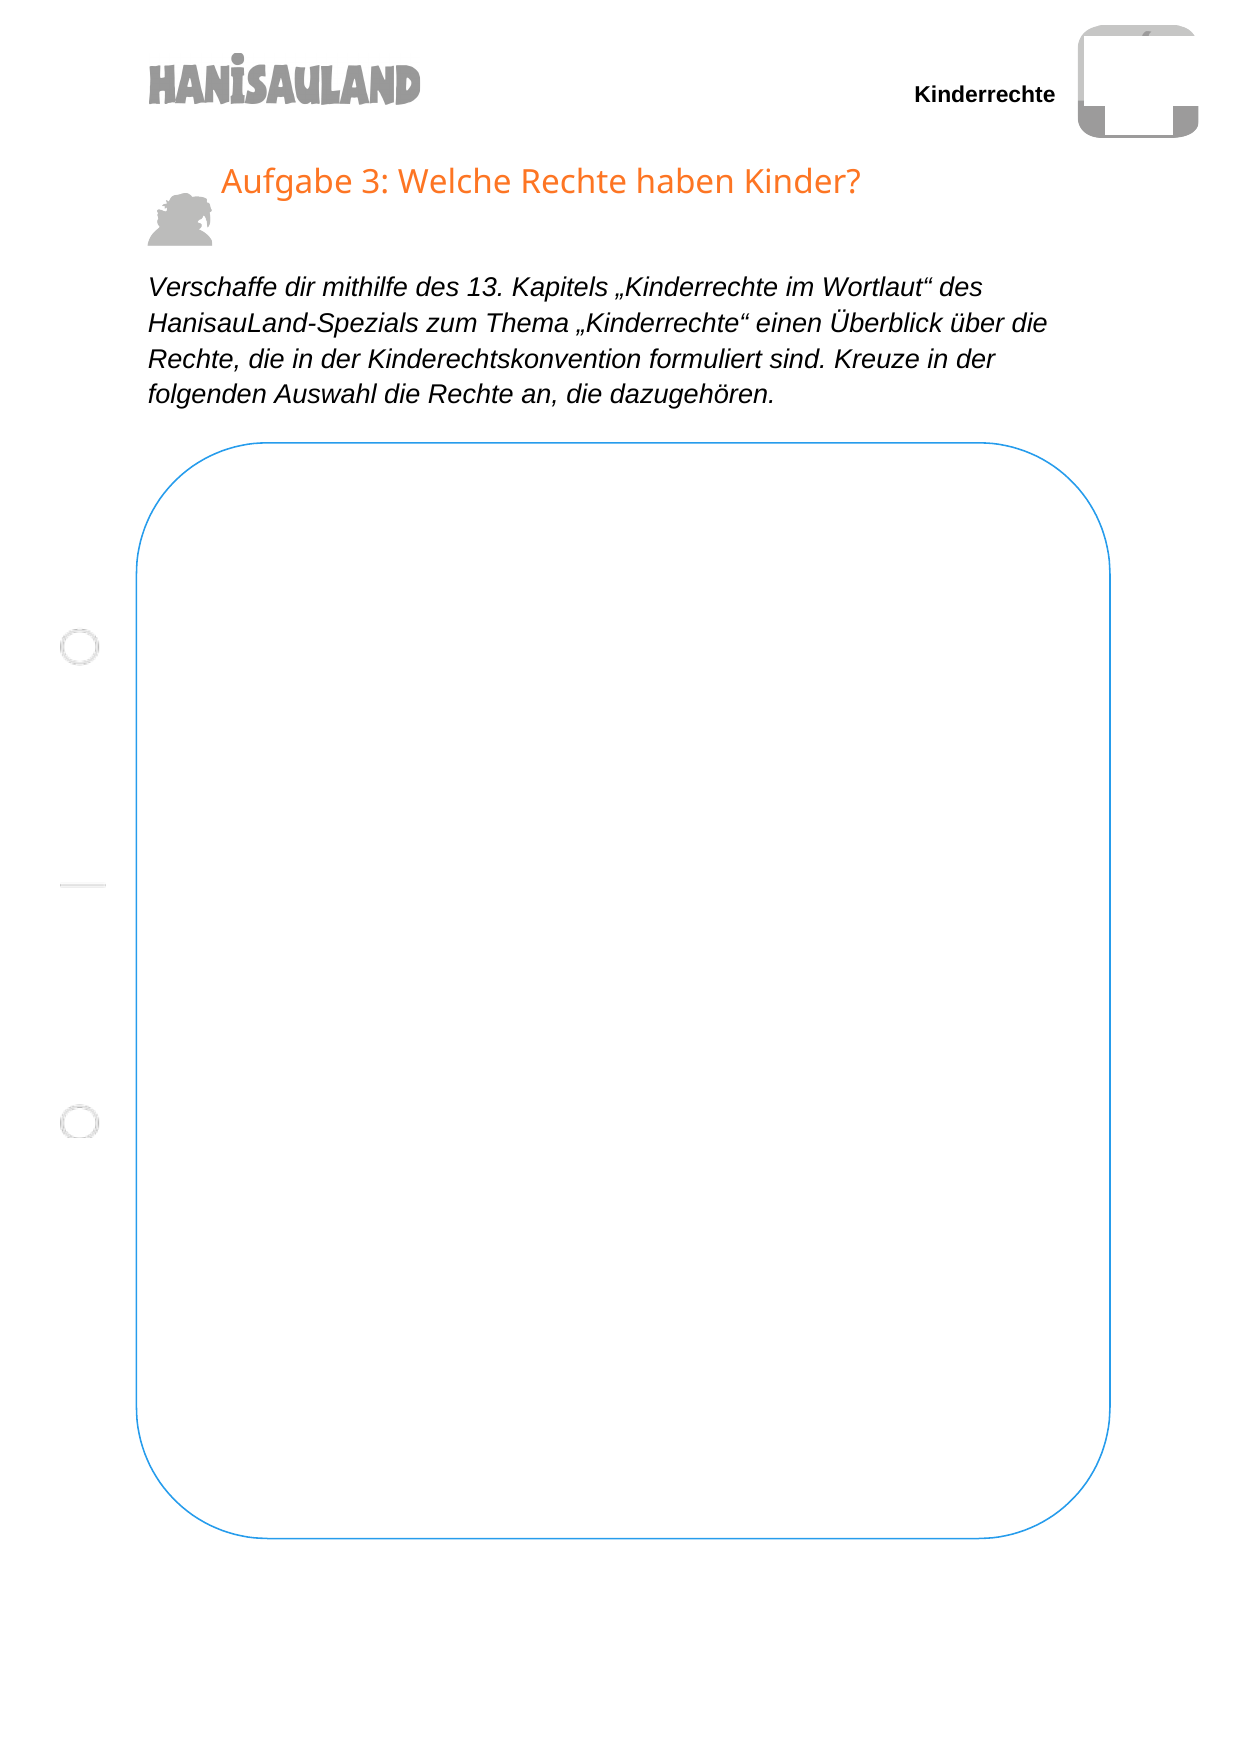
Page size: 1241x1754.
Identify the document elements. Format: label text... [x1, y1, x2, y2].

text Verschaffe dir mithilfe des 13. Kapitels „Kinderrechte im Wortlaut“ des HanisauLand-Spezials zum Thema „Kinderrechte“ einen Überblick über die Rechte, die in der Kinderechtskonvention formuliert sind. Kreuze in der folgenden Auswahl die Rechte an, die dazugehören. [148, 271, 1093, 410]
text Aufgabe 3: Welche Rechte haben Kinder? [148, 158, 1093, 246]
